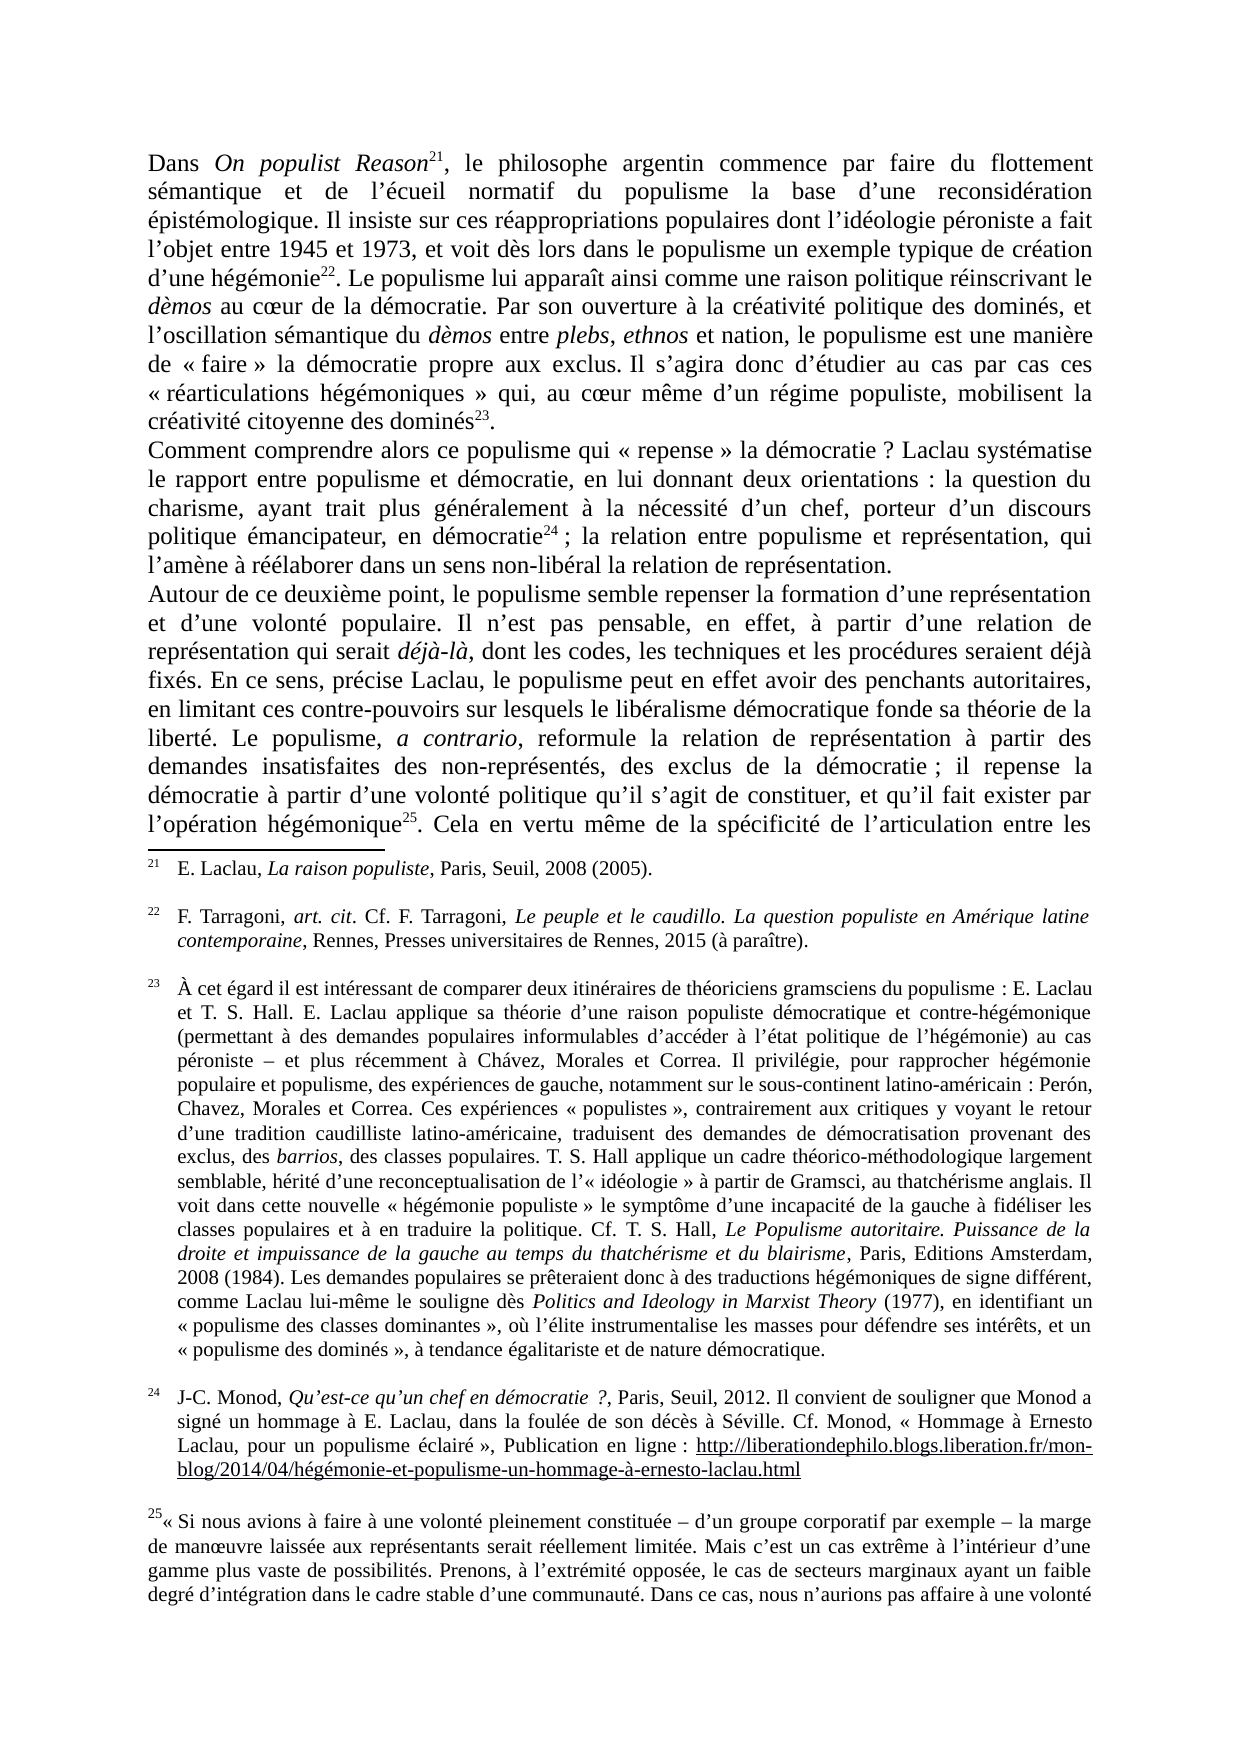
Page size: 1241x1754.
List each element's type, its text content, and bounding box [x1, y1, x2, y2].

text F. Tarragoni, art. cit. Cf. F. Tarragoni, Le peuple et le caudillo. La question populiste en Amérique latine contemporaine, Rennes, Presses universitaires de Rennes, 2015 (à paraître). [148, 904, 1093, 952]
text E. Laclau, La raison populiste, Paris, Seuil, 2008 (2005). [148, 856, 1093, 880]
text J-C. Monod, Qu’est-ce qu’un chef en démocratie ?, Paris, Seuil, 2012. Il convient de souligner que Monod a signé un hommage à E. Laclau, dans la foulée de son décès à Séville. Cf. Monod, « Hommage à Ernesto Laclau, pour un populisme éclairé », Publication en ligne : http://liberationdephilo.blogs.liberation.fr/mon-blog/2014/04/hégémonie-et-populisme-un-hommage-à-ernesto-laclau.html [148, 1385, 1093, 1481]
text Dans On populist Reason, le philosophe argentin commence par faire du flottement sémantique et de l’écueil normatif du populisme la base d’une reconsidération épistémologique. Il insiste sur ces réappropriations populaires dont l’idéologie péroniste a fait l’objet entre 1945 et 1973, et voit dès lors dans le populisme un exemple typique de création d’une hégémonie. Le populisme lui apparaît ainsi comme une raison politique réinscrivant le dèmos au cœur de la démocratie. Par son ouverture à la créativité politique des dominés, et l’oscillation sémantique du dèmos entre plebs, ethnos et nation, le populisme est une manière de « faire » la démocratie propre aux exclus. Il s’agira donc d’étudier au cas par cas ces « réarticulations hégémoniques » qui, au cœur même d’un régime populiste, mobilisent la créativité citoyenne des dominés. [148, 148, 1093, 435]
text « Si nous avions à faire à une volonté pleinement constituée – d’un groupe corporatif par exemple – la marge de manœuvre laissée aux représentants serait réellement limitée. Mais c’est un cas extrême à l’intérieur d’une gamme plus vaste de possibilités. Prenons, à l’extrémité opposée, le cas de secteurs marginaux ayant un faible degré d’intégration dans le cadre stable d’une communauté. Dans ce cas, nous n’aurions pas affaire à une volonté [148, 1505, 1093, 1606]
text Autour de ce deuxième point, le populisme semble repenser la formation d’une représentation et d’une volonté populaire. Il n’est pas pensable, en effet, à partir d’une relation de représentation qui serait déjà-là, dont les codes, les techniques et les procédures seraient déjà fixés. En ce sens, précise Laclau, le populisme peut en effet avoir des penchants autoritaires, en limitant ces contre-pouvoirs sur lesquels le libéralisme démocratique fonde sa théorie de la liberté. Le populisme, a contrario, reformule la relation de représentation à partir des demandes insatisfaites des non-représentés, des exclus de la démocratie ; il repense la démocratie à partir d’une volonté politique qu’il s’agit de constituer, et qu’il fait exister par l’opération hégémonique. Cela en vertu même de la spécificité de l’articulation entre les [148, 579, 1093, 838]
text À cet égard il est intéressant de comparer deux itinéraires de théoriciens gramsciens du populisme : E. Laclau et T. S. Hall. E. Laclau applique sa théorie d’une raison populiste démocratique et contre-hégémonique (permettant à des demandes populaires informulables d’accéder à l’état politique de l’hégémonie) au cas péroniste – et plus récemment à Chávez, Morales et Correa. Il privilégie, pour rapprocher hégémonie populaire et populisme, des expériences de gauche, notamment sur le sous-continent latino-américain : Perón, Chavez, Morales et Correa. Ces expériences « populistes », contrairement aux critiques y voyant le retour d’une tradition caudilliste latino-américaine, traduisent des demandes de démocratisation provenant des exclus, des barrios, des classes populaires. T. S. Hall applique un cadre théorico-méthodologique largement semblable, hérité d’une reconceptualisation de l’« idéologie » à partir de Gramsci, au thatchérisme anglais. Il voit dans cette nouvelle « hégémonie populiste » le symptôme d’une incapacité de la gauche à fidéliser les classes populaires et à en traduire la politique. Cf. T. S. Hall, Le Populisme autoritaire. Puissance de la droite et impuissance de la gauche au temps du thatchérisme et du blairisme, Paris, Editions Amsterdam, 2008 (1984). Les demandes populaires se prêteraient donc à des traductions hégémoniques de signe différent, comme Laclau lui-même le souligne dès Politics and Ideology in Marxist Theory (1977), en identifiant un « populisme des classes dominantes », où l’élite instrumentalise les masses pour défendre ses intérêts, et un « populisme des dominés », à tendance égalitariste et de nature démocratique. [148, 976, 1093, 1361]
text Comment comprendre alors ce populisme qui « repense » la démocratie ? Laclau systématise le rapport entre populisme et démocratie, en lui donnant deux orientations : la question du charisme, ayant trait plus généralement à la nécessité d’un chef, porteur d’un discours politique émancipateur, en démocratie ; la relation entre populisme et représentation, qui l’amène à réélaborer dans un sens non-libéral la relation de représentation. [148, 435, 1093, 579]
